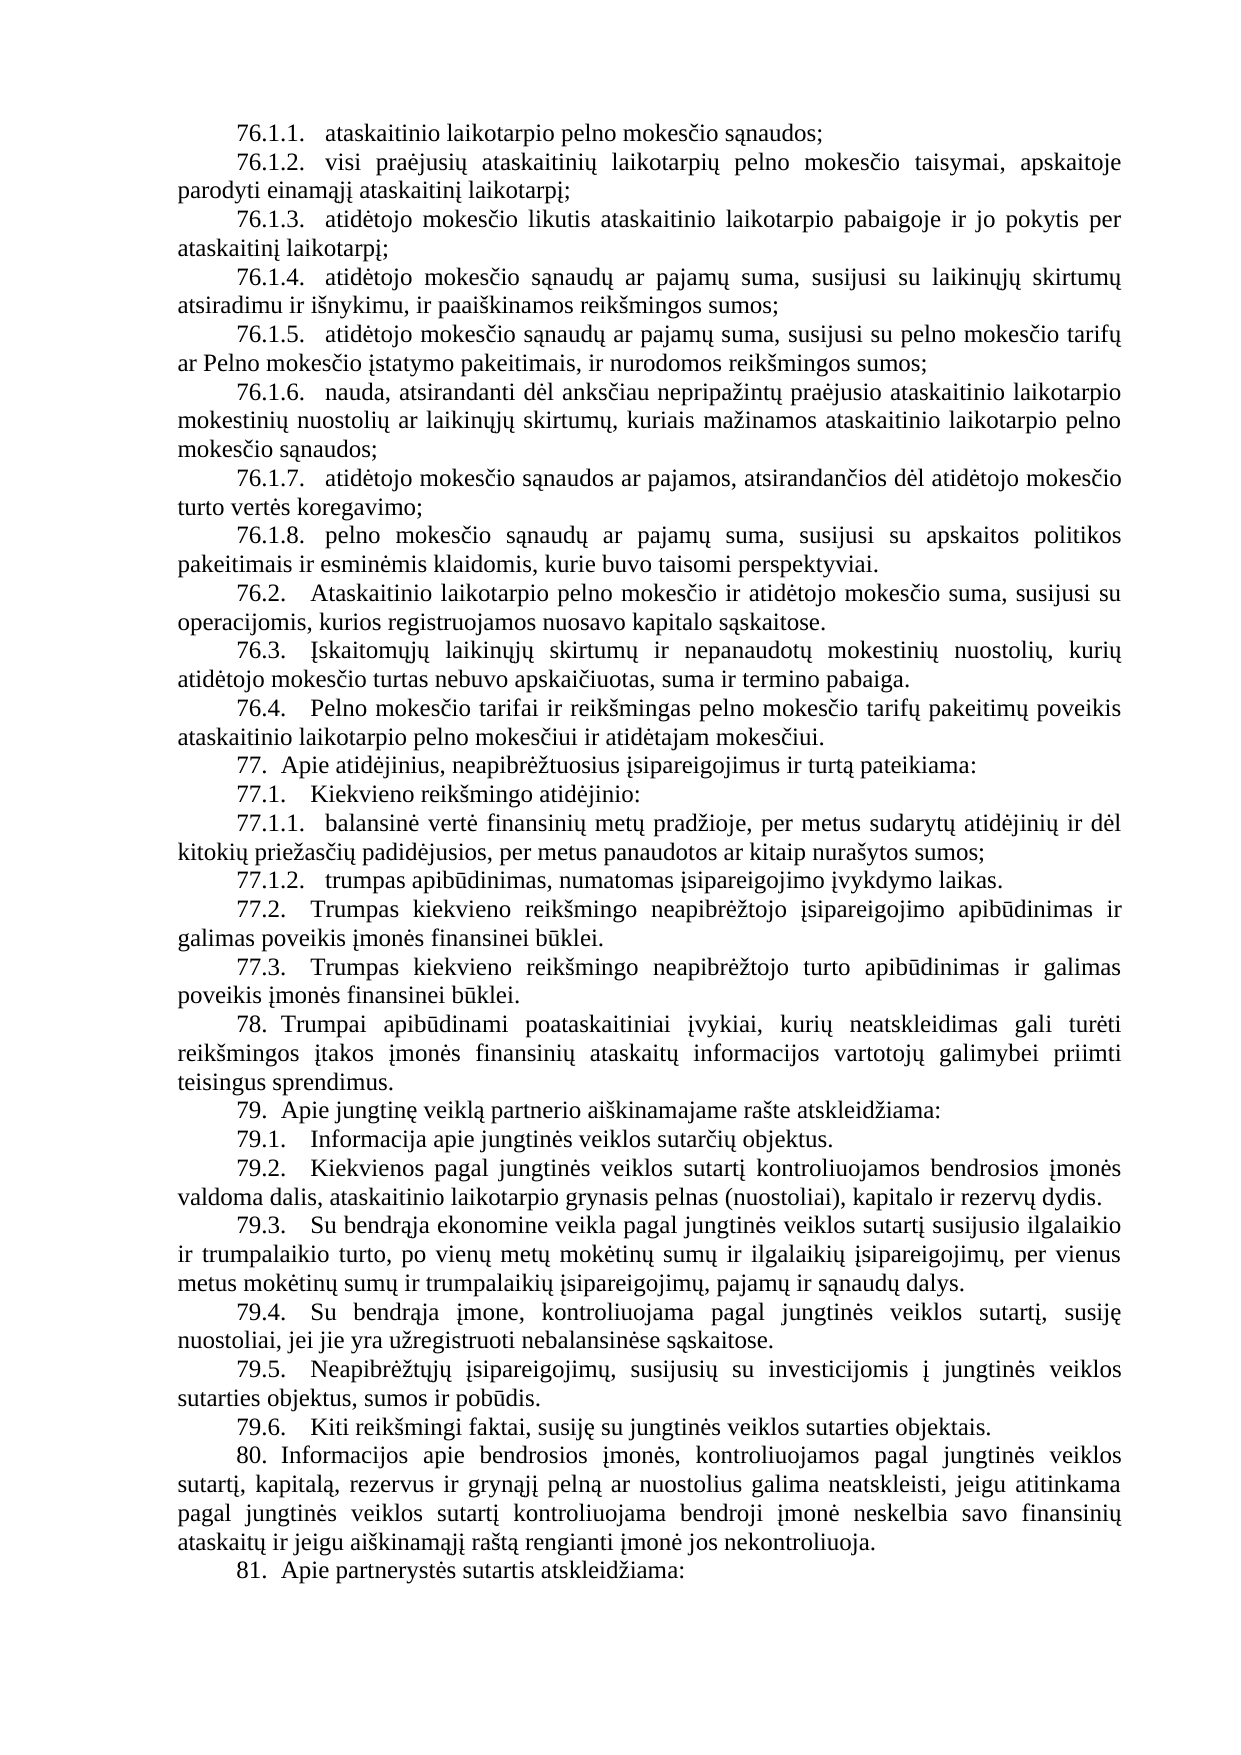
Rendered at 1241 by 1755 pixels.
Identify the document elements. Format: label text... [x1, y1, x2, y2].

text 76.1.1. ataskaitinio laikotarpio pelno mokesčio sąnaudos; [177, 118, 1122, 147]
text 76.3. Įskaitomųjų laikinųjų skirtumų ir nepanaudotų mokestinių nuostolių, kurių atidėtojo mokesčio turtas nebuvo apskaičiuotas, suma ir termino pabaiga. [177, 636, 1122, 693]
text 76.1.7. atidėtojo mokesčio sąnaudos ar pajamos, atsirandančios dėl atidėtojo mokesčio turto vertės koregavimo; [177, 463, 1122, 521]
text 78. Trumpai apibūdinami poataskaitiniai įvykiai, kurių neatskleidimas gali turėti reikšmingos įtakos įmonės finansinių ataskaitų informacijos vartotojų galimybei priimti teisingus sprendimus. [177, 1009, 1122, 1096]
text 79.5. Neapibrėžtųjų įsipareigojimų, susijusių su investicijomis į jungtinės veiklos sutarties objektus, sumos ir pobūdis. [177, 1354, 1122, 1412]
text 79.6. Kiti reikšmingi faktai, susiję su jungtinės veiklos sutarties objektais. [177, 1412, 1122, 1441]
text 76.1.6. nauda, atsirandanti dėl anksčiau nepripažintų praėjusio ataskaitinio laikotarpio mokestinių nuostolių ar laikinųjų skirtumų, kuriais mažinamos ataskaitinio laikotarpio pelno mokesčio sąnaudos; [177, 377, 1122, 463]
text 79.4. Su bendrąja įmone, kontroliuojama pagal jungtinės veiklos sutartį, susiję nuostoliai, jei jie yra užregistruoti nebalansinėse sąskaitose. [177, 1297, 1122, 1354]
text 76.4. Pelno mokesčio tarifai ir reikšmingas pelno mokesčio tarifų pakeitimų poveikis ataskaitinio laikotarpio pelno mokesčiui ir atidėtajam mokesčiui. [177, 693, 1122, 751]
text 79.3. Su bendrąja ekonomine veikla pagal jungtinės veiklos sutartį susijusio ilgalaikio ir trumpalaikio turto, po vienų metų mokėtinų sumų ir ilgalaikių įsipareigojimų, per vienus metus mokėtinų sumų ir trumpalaikių įsipareigojimų, pajamų ir sąnaudų dalys. [177, 1211, 1122, 1297]
text 76.1.5. atidėtojo mokesčio sąnaudų ar pajamų suma, susijusi su pelno mokesčio tarifų ar Pelno mokesčio įstatymo pakeitimais, ir nurodomos reikšmingos sumos; [177, 319, 1122, 377]
text 76.1.8. pelno mokesčio sąnaudų ar pajamų suma, susijusi su apskaitos politikos pakeitimais ir esminėmis klaidomis, kurie buvo taisomi perspektyviai. [177, 521, 1122, 578]
text 81. Apie partnerystės sutartis atskleidžiama: [177, 1556, 1122, 1584]
text 76.1.4. atidėtojo mokesčio sąnaudų ar pajamų suma, susijusi su laikinųjų skirtumų atsiradimu ir išnykimu, ir paaiškinamos reikšmingos sumos; [177, 262, 1122, 319]
text 76.1.3. atidėtojo mokesčio likutis ataskaitinio laikotarpio pabaigoje ir jo pokytis per ataskaitinį laikotarpį; [177, 204, 1122, 262]
text 77.1.1. balansinė vertė finansinių metų pradžioje, per metus sudarytų atidėjinių ir dėl kitokių priežasčių padidėjusios, per metus panaudotos ar kitaip nurašytos sumos; [177, 808, 1122, 866]
text 76.1.2. visi praėjusių ataskaitinių laikotarpių pelno mokesčio taisymai, apskaitoje parodyti einamąjį ataskaitinį laikotarpį; [177, 147, 1122, 204]
text 77.1.2. trumpas apibūdinimas, numatomas įsipareigojimo įvykdymo laikas. [177, 866, 1122, 894]
text 79.1. Informacija apie jungtinės veiklos sutarčių objektus. [177, 1124, 1122, 1153]
text 77.2. Trumpas kiekvieno reikšmingo neapibrėžtojo įsipareigojimo apibūdinimas ir galimas poveikis įmonės finansinei būklei. [177, 894, 1122, 952]
text 77.1. Kiekvieno reikšmingo atidėjinio: [177, 779, 1122, 808]
text 79. Apie jungtinę veiklą partnerio aiškinamajame rašte atskleidžiama: [177, 1096, 1122, 1124]
text 77.3. Trumpas kiekvieno reikšmingo neapibrėžtojo turto apibūdinimas ir galimas poveikis įmonės finansinei būklei. [177, 952, 1122, 1009]
text 76.2. Ataskaitinio laikotarpio pelno mokesčio ir atidėtojo mokesčio suma, susijusi su operacijomis, kurios registruojamos nuosavo kapitalo sąskaitose. [177, 578, 1122, 636]
text 77. Apie atidėjinius, neapibrėžtuosius įsipareigojimus ir turtą pateikiama: [177, 751, 1122, 779]
text 79.2. Kiekvienos pagal jungtinės veiklos sutartį kontroliuojamos bendrosios įmonės valdoma dalis, ataskaitinio laikotarpio grynasis pelnas (nuostoliai), kapitalo ir rezervų dydis. [177, 1153, 1122, 1211]
text 80. Informacijos apie bendrosios įmonės, kontroliuojamos pagal jungtinės veiklos sutartį, kapitalą, rezervus ir grynąjį pelną ar nuostolius galima neatskleisti, jeigu atitinkama pagal jungtinės veiklos sutartį kontroliuojama bendroji įmonė neskelbia savo finansinių ataskaitų ir jeigu aiškinamąjį raštą rengianti įmonė jos nekontroliuoja. [177, 1441, 1122, 1556]
